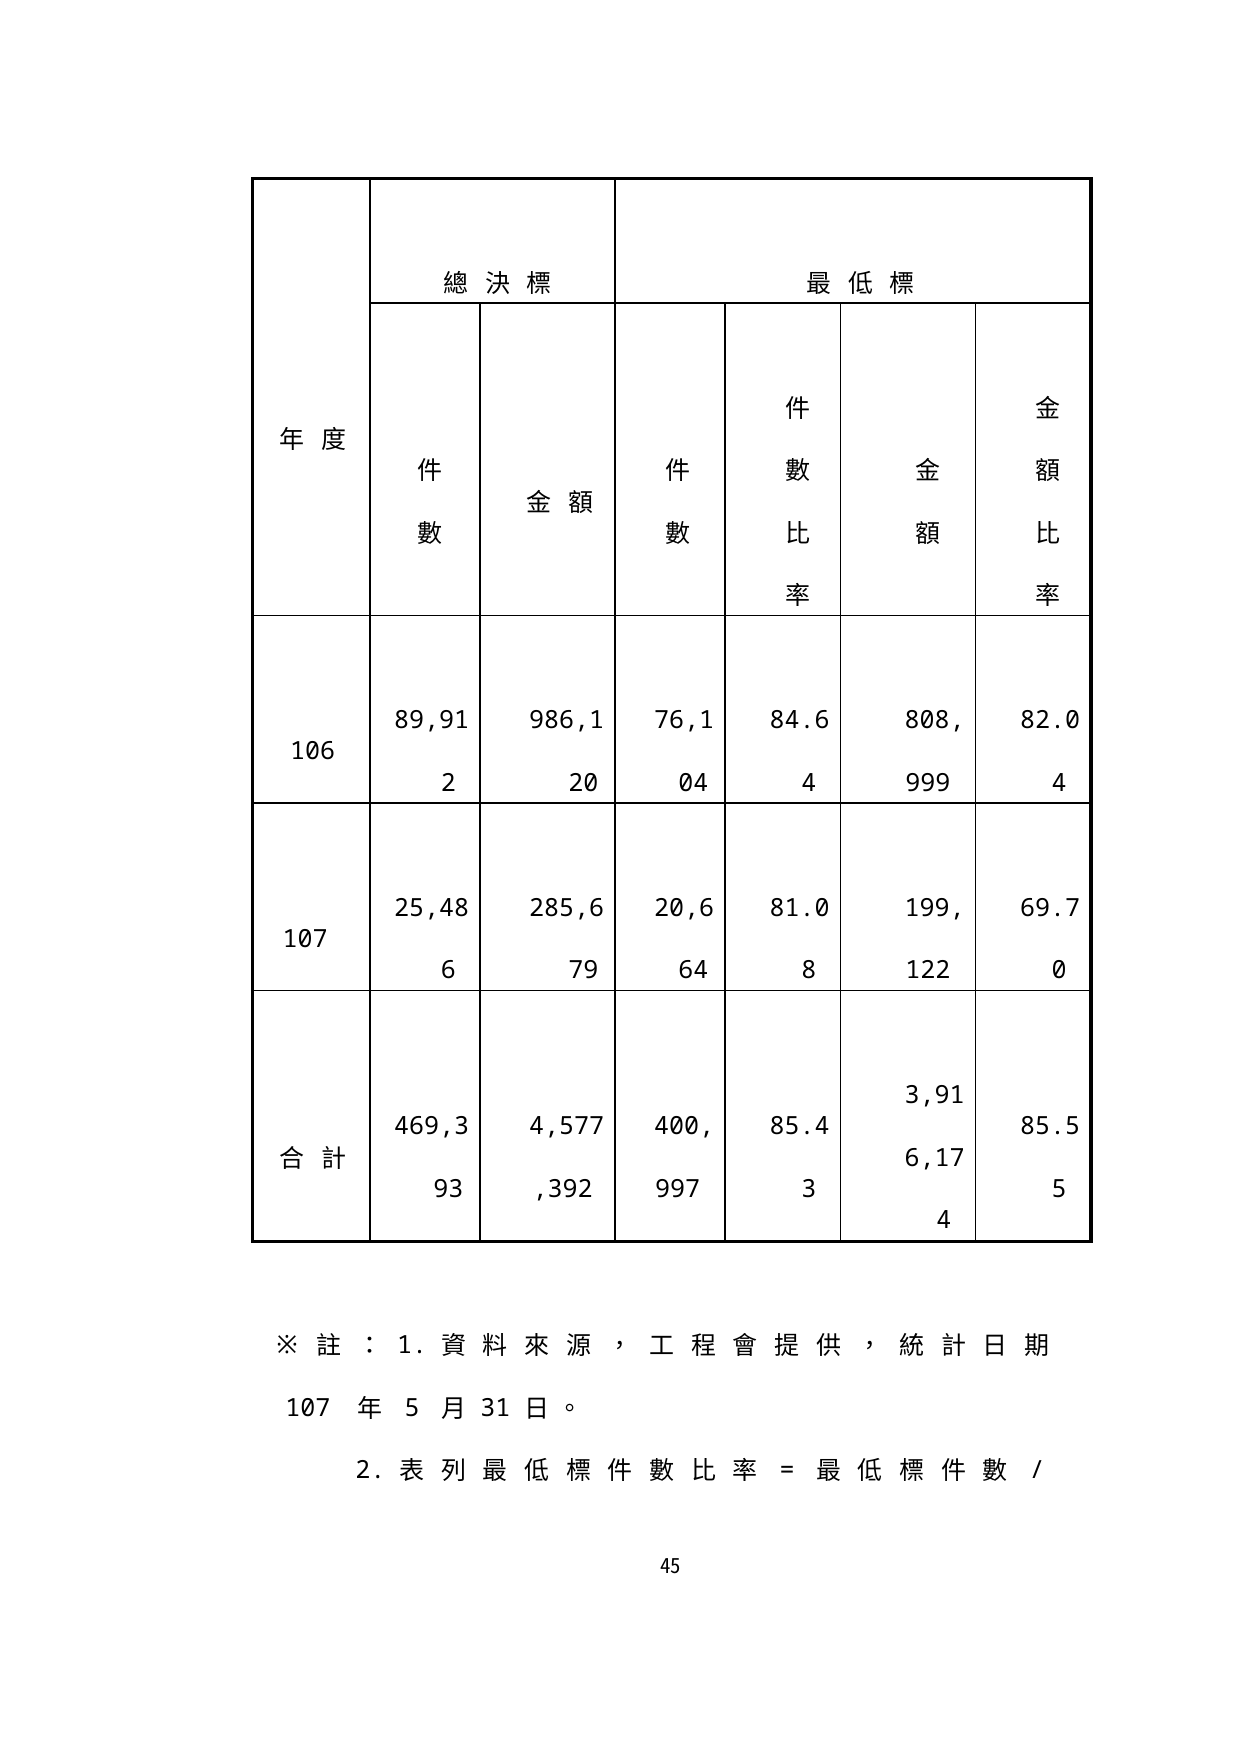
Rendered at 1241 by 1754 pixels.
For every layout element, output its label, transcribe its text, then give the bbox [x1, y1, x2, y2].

table_cell 285,679 [481, 804, 614, 990]
table_cell 89,912 [371, 616, 479, 802]
table_cell 合計 [254, 991, 369, 1240]
table_cell 106 [254, 616, 369, 802]
table_header 總決標 [371, 180, 614, 302]
table_cell 3,916,174 [841, 991, 975, 1240]
table_cell 25,486 [371, 804, 479, 990]
table_cell 20,664 [616, 804, 724, 990]
table_cell 469,393 [371, 991, 479, 1240]
table_cell 76,104 [616, 616, 724, 802]
table_cell 82.04 [976, 616, 1089, 802]
table_cell 金額比率 [976, 304, 1089, 615]
table_header 最低標 [616, 180, 1089, 302]
text 2.表列最低標件數比率=最低標件數/ [316, 1427, 1058, 1490]
table_cell 400,997 [616, 991, 724, 1240]
table_cell 986,120 [481, 616, 614, 802]
table_cell 件數 [371, 304, 479, 615]
table_cell 件數 [616, 304, 724, 615]
table_cell 69.70 [976, 804, 1089, 990]
table_cell 84.64 [726, 616, 840, 802]
table_cell 4,577,392 [481, 991, 614, 1240]
table_cell 金額 [481, 304, 614, 615]
text ※註：1.資料來源，工程會提供，統計日期107年5月31日。 [242, 1302, 1058, 1427]
table_cell 808,999 [841, 616, 975, 802]
table_header 年度 [254, 180, 369, 615]
table_cell 81.08 [726, 804, 840, 990]
table_cell 199,122 [841, 804, 975, 990]
table_cell 85.55 [976, 991, 1089, 1240]
table_cell 107 [254, 804, 369, 990]
table_cell 金額 [841, 304, 975, 615]
table_cell 件數比率 [726, 304, 840, 615]
table_cell 85.43 [726, 991, 840, 1240]
